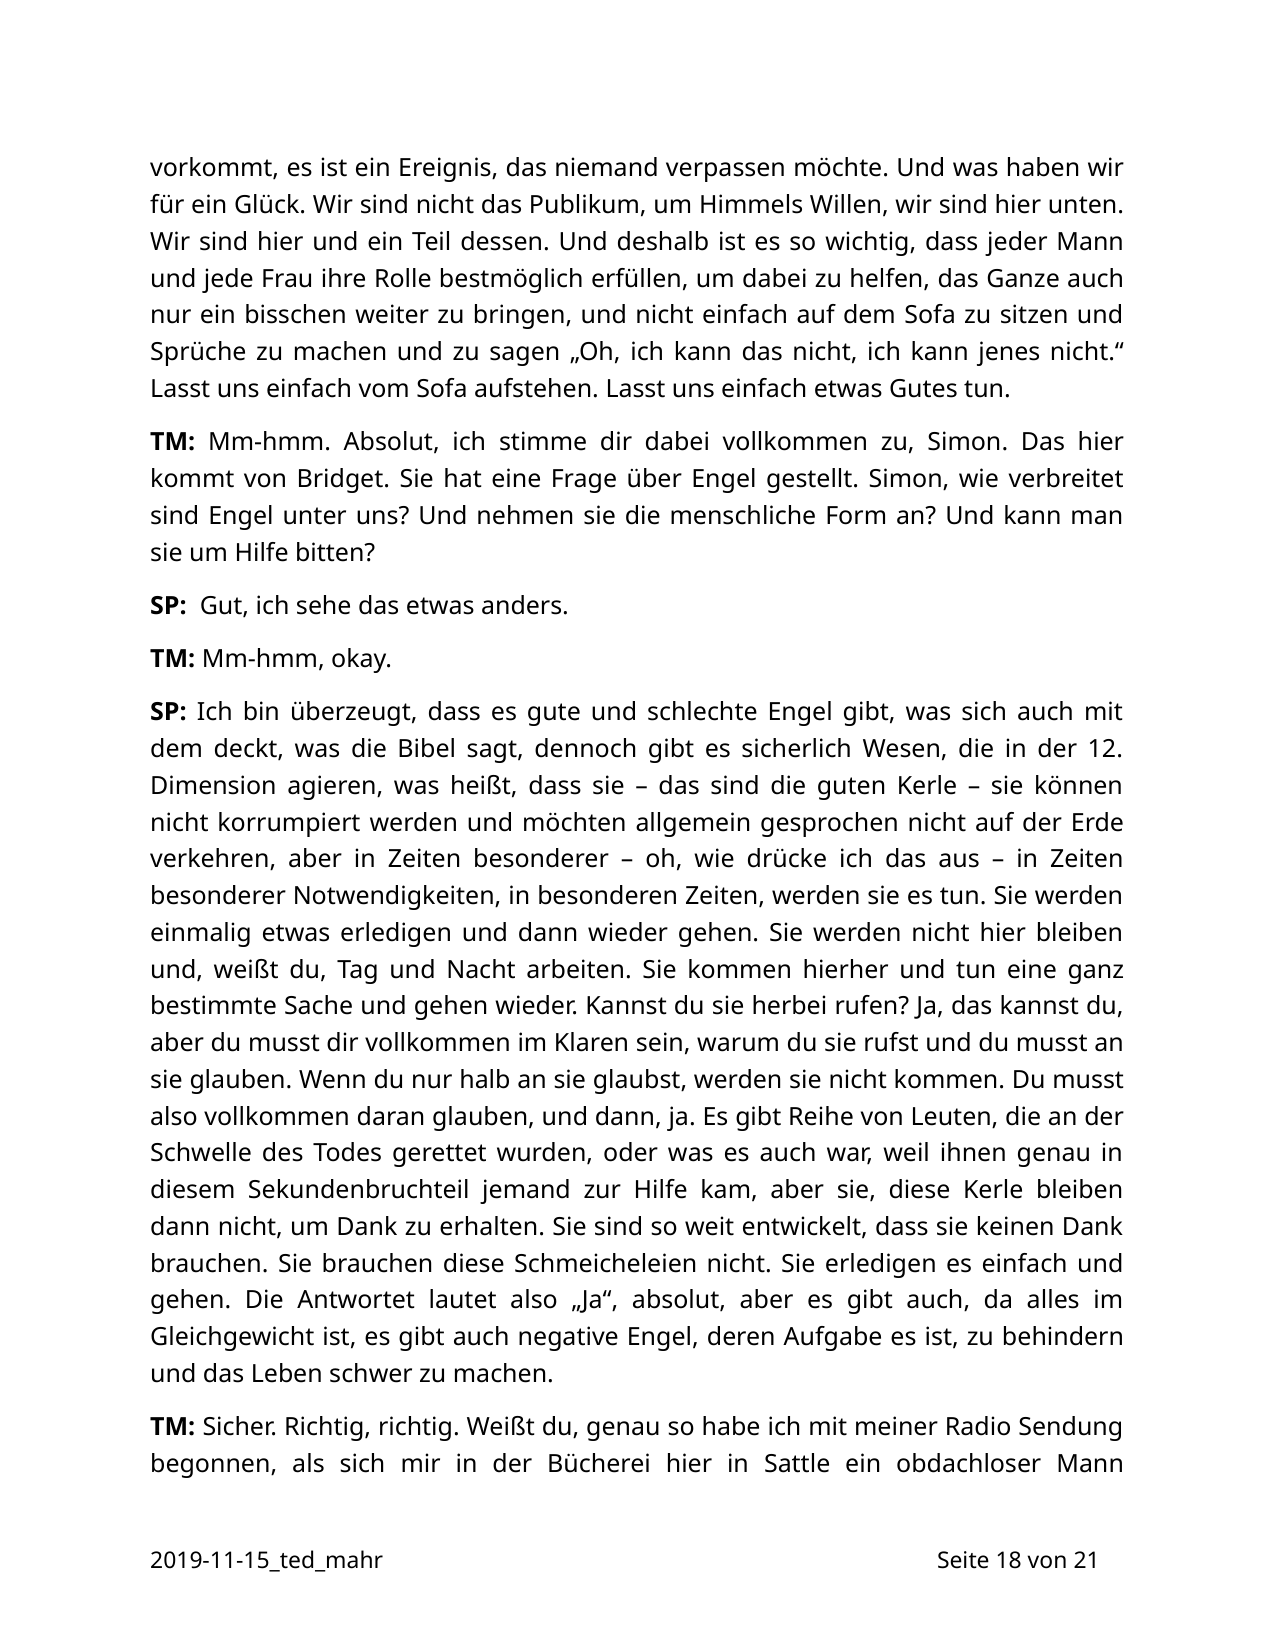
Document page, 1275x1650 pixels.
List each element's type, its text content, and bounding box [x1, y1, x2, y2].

text SP: Gut, ich sehe das etwas anders. [150, 587, 1125, 621]
text TM: Mm-hmm. Absolut, ich stimme dir dabei vollkommen zu, Simon. Das hier kommt von Bridget. Sie hat eine Frage über Engel gestellt. Simon, wie verbreitet sind Engel unter uns? Und nehmen sie die menschliche Form an? Und kann man sie um Hilfe bitten? [150, 424, 1125, 568]
text vorkommt, es ist ein Ereignis, das niemand verpassen möchte. Und was haben wir für ein Glück. Wir sind nicht das Publikum, um Himmels Willen, wir sind hier unten. Wir sind hier und ein Teil dessen. Und deshalb ist es so wichtig, dass jeder Mann und jede Frau ihre Rolle bestmöglich erfüllen, um dabei zu helfen, das Ganze auch nur ein bisschen weiter zu bringen, und nicht einfach auf dem Sofa zu sitzen und Sprüche zu machen und zu sagen „Oh, ich kann das nicht, ich kann jenes nicht.“ Lasst uns einfach vom Sofa aufstehen. Lasst uns einfach etwas Gutes tun. [150, 150, 1125, 405]
text TM: Sicher. Richtig, richtig. Weißt du, genau so habe ich mit meiner Radio Sendung begonnen, als sich mir in der Bücherei hier in Sattle ein obdachloser Mann [150, 1409, 1125, 1480]
text SP: Ich bin überzeugt, dass es gute und schlechte Engel gibt, was sich auch mit dem deckt, was die Bibel sagt, dennoch gibt es sicherlich Wesen, die in der 12. Dimension agieren, was heißt, dass sie – das sind die guten Kerle – sie können nicht korrumpiert werden und möchten allgemein gesprochen nicht auf der Erde verkehren, aber in Zeiten besonderer – oh, wie drücke ich das aus – in Zeiten besonderer Notwendigkeiten, in besonderen Zeiten, werden sie es tun. Sie werden einmalig etwas erledigen und dann wieder gehen. Sie werden nicht hier bleiben und, weißt du, Tag und Nacht arbeiten. Sie kommen hierher und tun eine ganz bestimmte Sache und gehen wieder. Kannst du sie herbei rufen? Ja, das kannst du, aber du musst dir vollkommen im Klaren sein, warum du sie rufst und du musst an sie glauben. Wenn du nur halb an sie glaubst, werden sie nicht kommen. Du musst also vollkommen daran glauben, und dann, ja. Es gibt Reihe von Leuten, die an der Schwelle des Todes gerettet wurden, oder was es auch war, weil ihnen genau in diesem Sekundenbruchteil jemand zur Hilfe kam, aber sie, diese Kerle bleiben dann nicht, um Dank zu erhalten. Sie sind so weit entwickelt, dass sie keinen Dank brauchen. Sie brauchen diese Schmeicheleien nicht. Sie erledigen es einfach und gehen. Die Antwortet lautet also „Ja“, absolut, aber es gibt auch, da alles im Gleichgewicht ist, es gibt auch negative Engel, deren Aufgabe es ist, zu behindern und das Leben schwer zu machen. [150, 694, 1125, 1390]
text TM: Mm-hmm, okay. [150, 641, 1125, 675]
